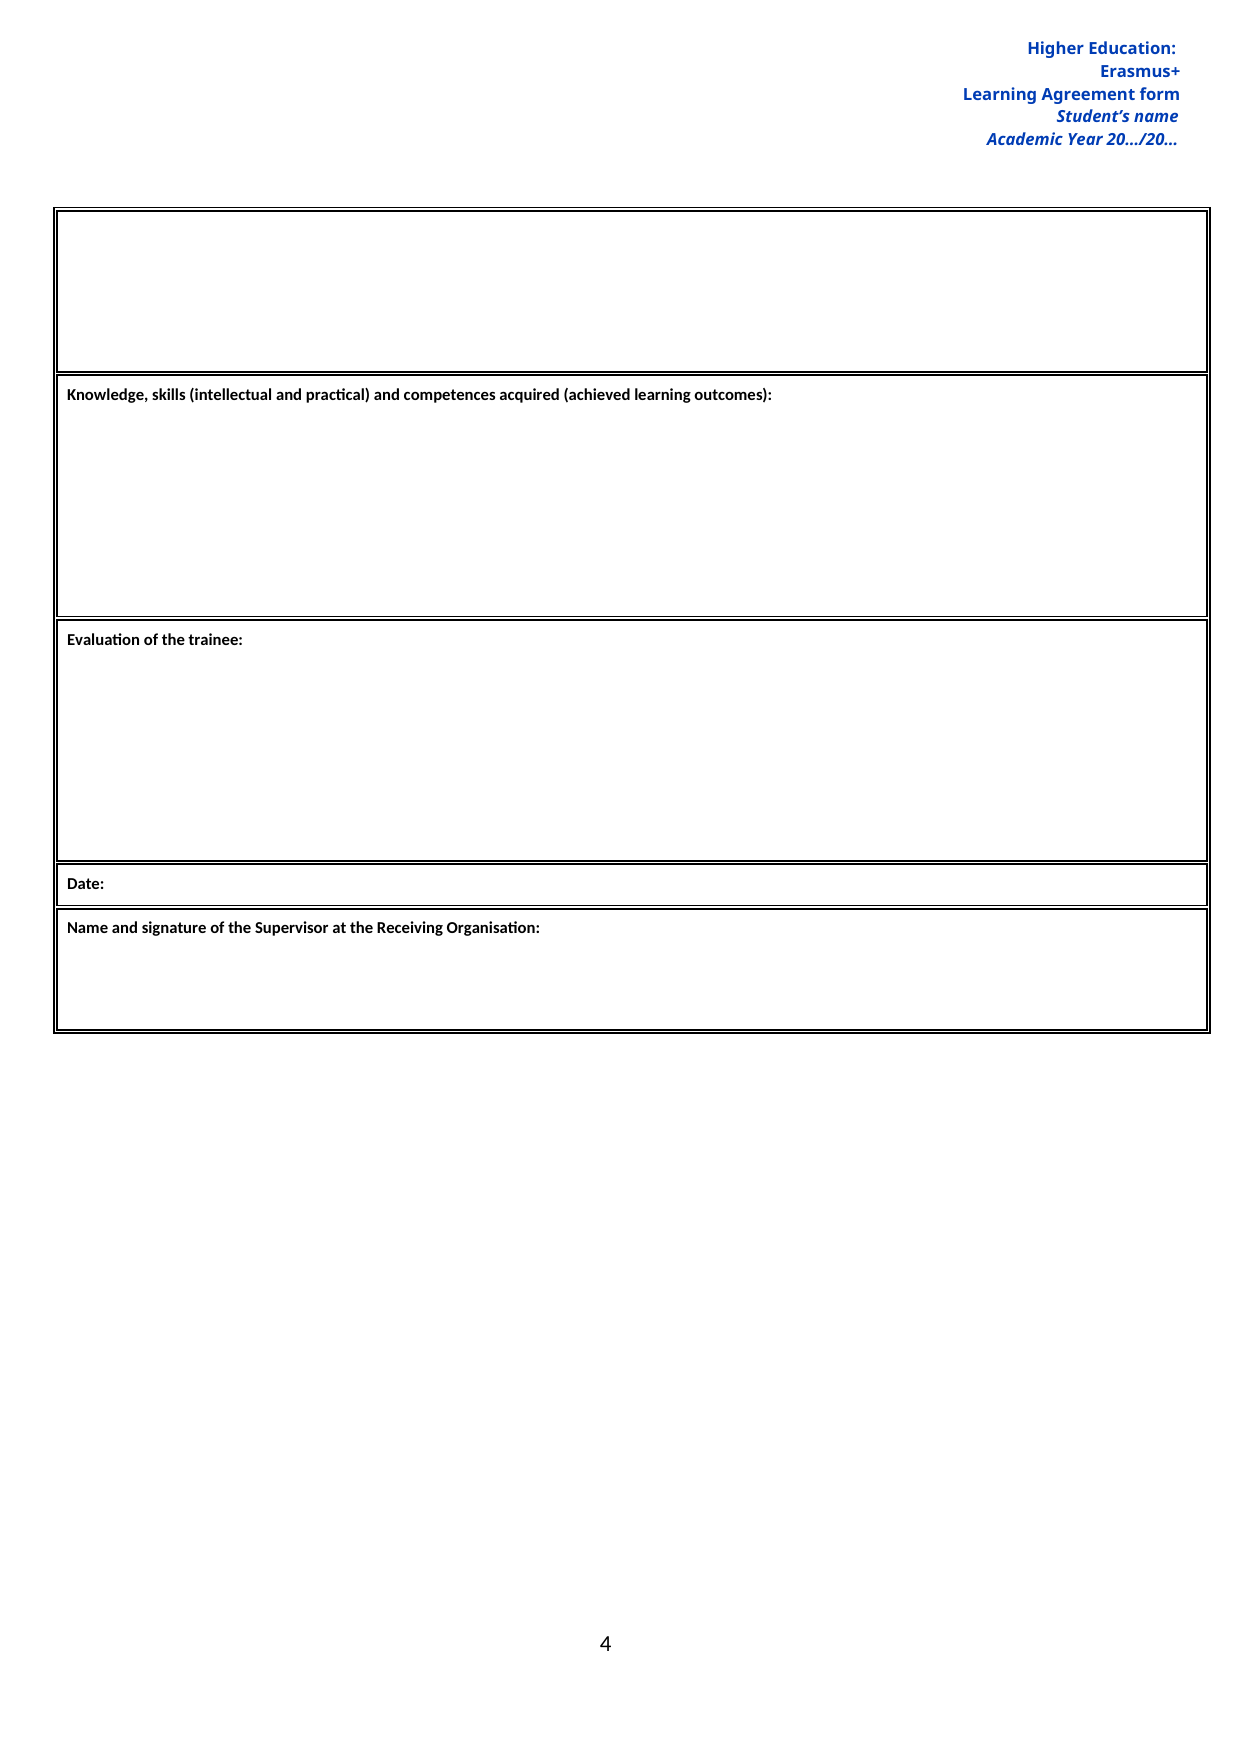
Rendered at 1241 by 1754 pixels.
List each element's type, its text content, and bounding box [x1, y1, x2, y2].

table_cell [58, 212, 1206, 371]
table_cell Knowledge, skills (intellectual and practical) and competences acquired (achieved learning outcomes): [58, 376, 1206, 616]
table_cell Name and signature of the Supervisor at the Receiving Organisation: [58, 910, 1206, 1029]
table_cell Evaluation of the trainee: [58, 621, 1206, 860]
table_cell Date: [58, 865, 1206, 905]
